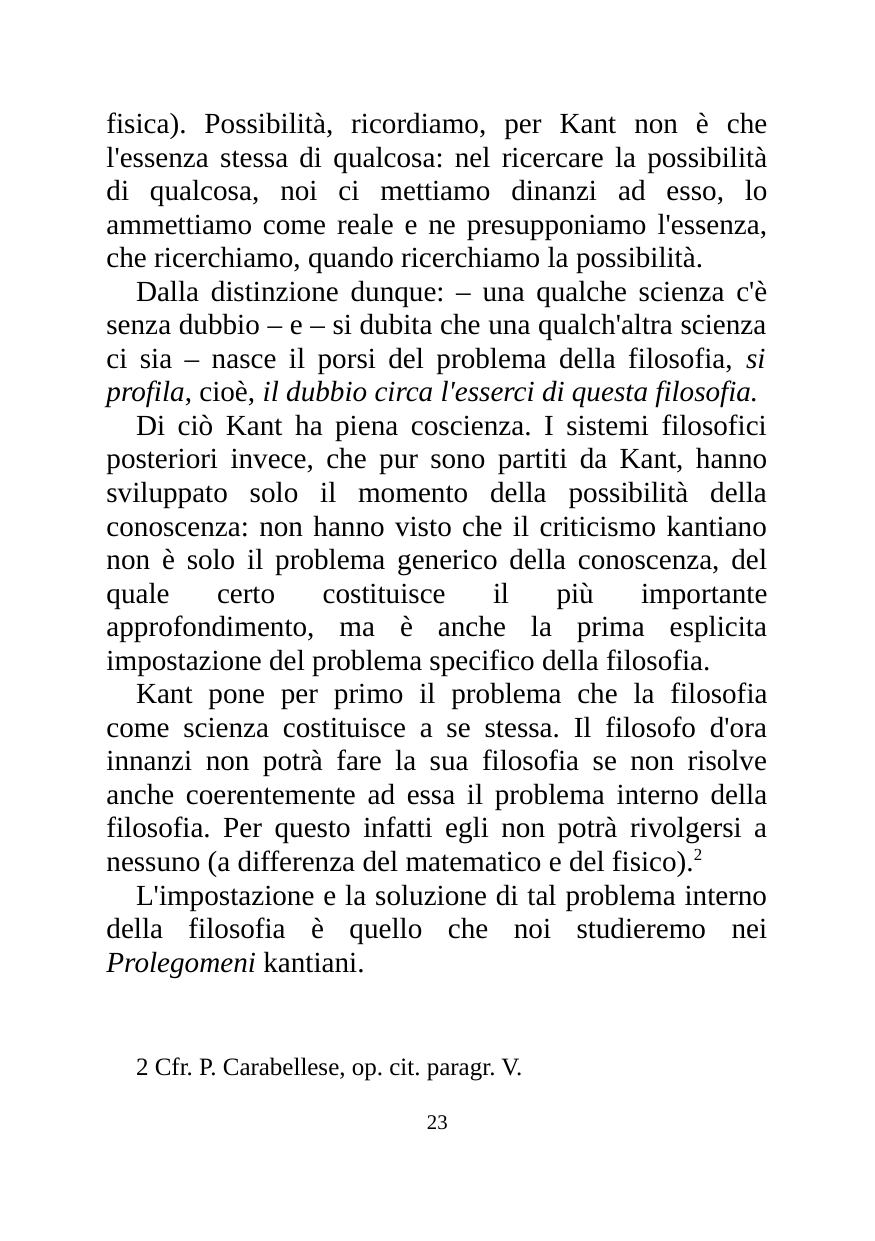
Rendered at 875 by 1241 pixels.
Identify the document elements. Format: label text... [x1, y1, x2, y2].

text Dalla distinzione dunque: – una qualche scienza c'è senza dubbio – e – si dubita che una qualch'altra scienza ci sia – nasce il porsi del problema della filosofia, si profila, cioè, il dubbio circa l'esserci di questa filosofia. [106, 274, 768, 408]
text Cfr. P. Carabellese, op. cit. paragr. V. [106, 1052, 768, 1080]
text L'impostazione e la soluzione di tal problema interno della filosofia è quello che noi studieremo nei Prolegomeni kantiani. [106, 878, 768, 978]
text fisica). Possibilità, ricordiamo, per Kant non è che l'essenza stessa di qualcosa: nel ricercare la possibilità di qualcosa, noi ci mettiamo dinanzi ad esso, lo ammettiamo come reale e ne presupponiamo l'essenza, che ricerchiamo, quando ricerchiamo la possibilità. [106, 106, 768, 274]
text Kant pone per primo il problema che la filosofia come scienza costituisce a se stessa. Il filosofo d'ora innanzi non potrà fare la sua filosofia se non risolve anche coerentemente ad essa il problema interno della filosofia. Per questo infatti egli non potrà rivolgersi a nessuno (a differenza del matematico e del fisico). [106, 676, 768, 878]
text Di ciò Kant ha piena coscienza. I sistemi filosofici posteriori invece, che pur sono partiti da Kant, hanno sviluppato solo il momento della possibilità della conoscenza: non hanno visto che il criticismo kantiano non è solo il problema generico della conoscenza, del quale certo costituisce il più importante approfondimento, ma è anche la prima esplicita impostazione del problema specifico della filosofia. [106, 408, 768, 676]
